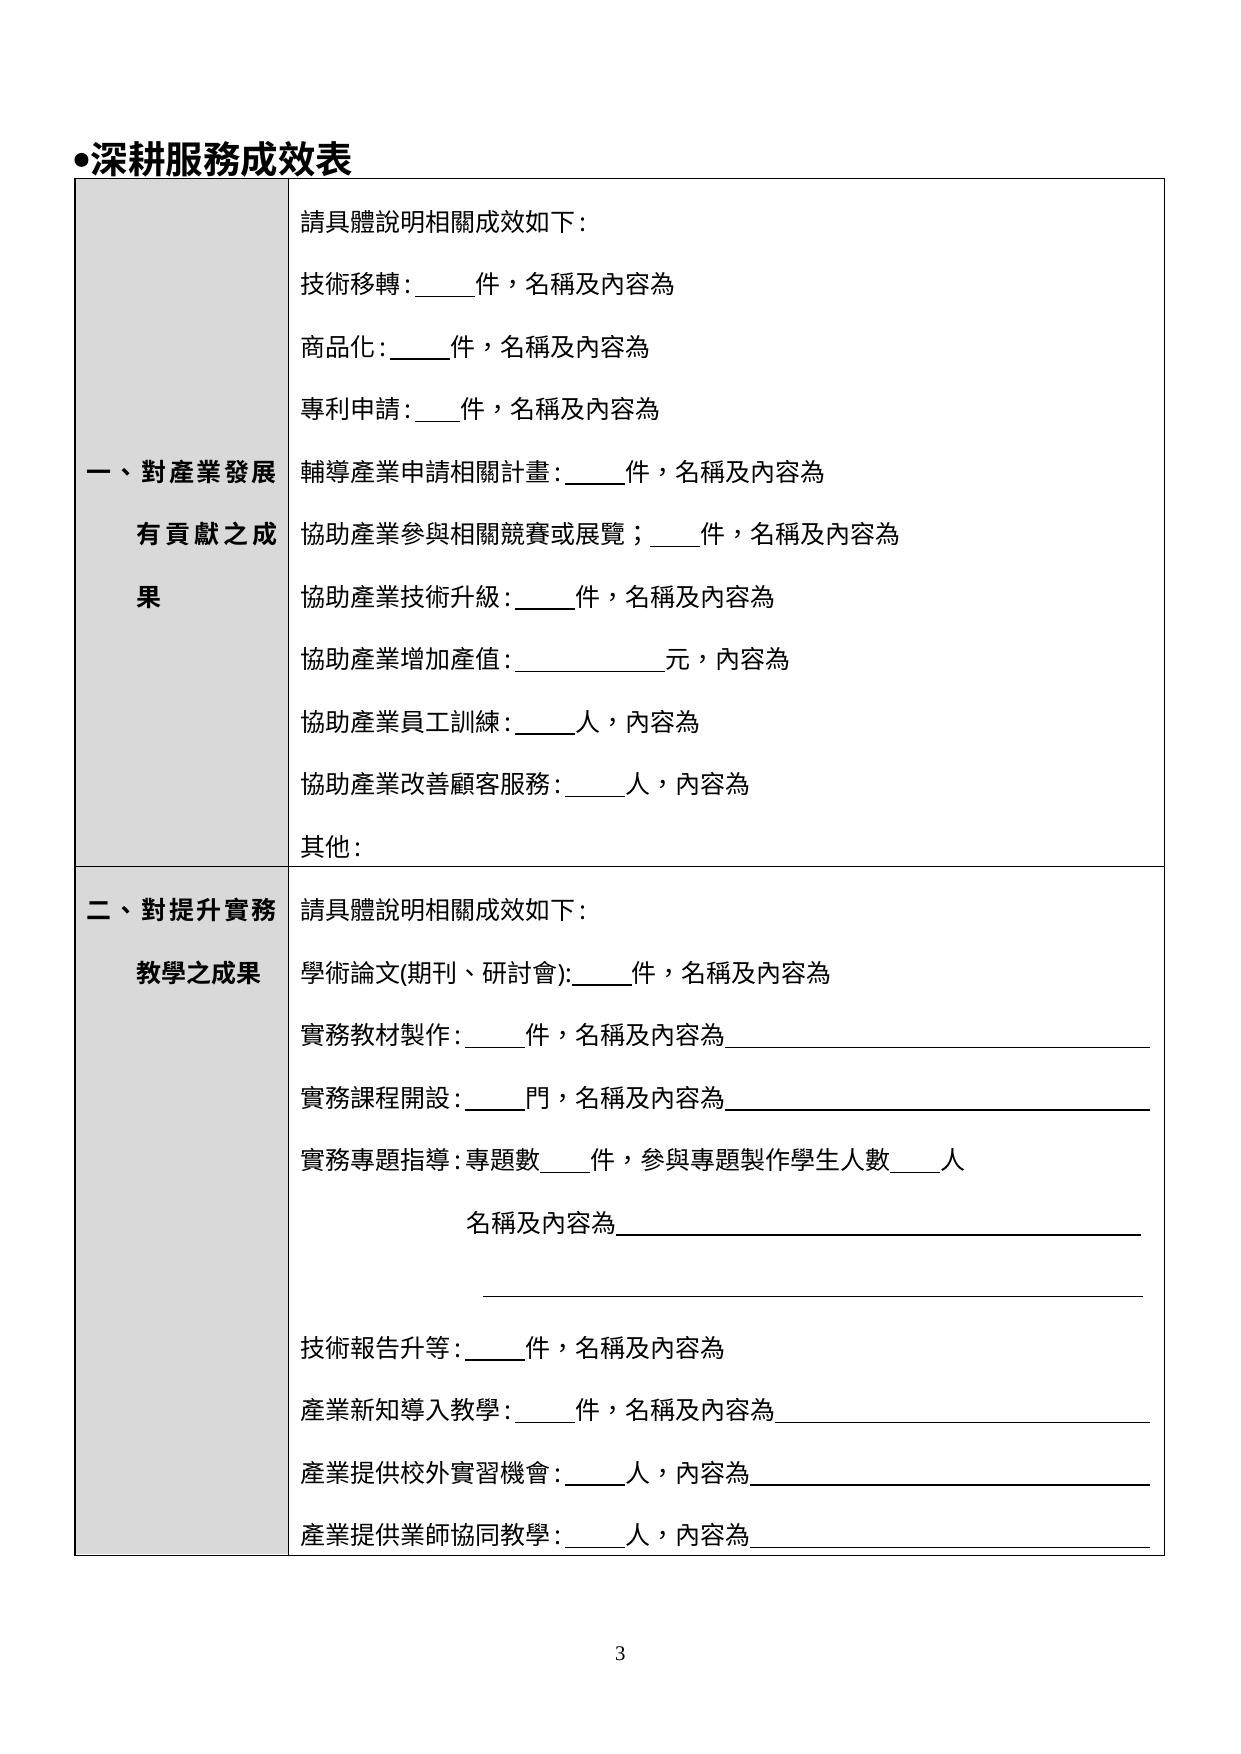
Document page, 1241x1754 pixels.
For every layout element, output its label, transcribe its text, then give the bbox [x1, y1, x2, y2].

table_cell 請具體說明相關成效如下: 學術論文(期刊、研討會): 件，名稱及內容為 實務教材製作: 件，名稱及內容為 實務課程開設: 門，名稱及內容為 實務專題指導:專題數 件，參與專題製作學生人數 人 名稱及內容為 技術報告升等: 件，名稱及內容為 產業新知導入教學: 件，名稱及內容為 產業提供校外實習機會: 人，內容為 產業提供業師協同教學: 人，內容為 [289, 867, 1164, 1554]
table_cell 二、對提升實務教學之成果 [76, 867, 288, 1554]
table_header 請具體說明相關成效如下: 技術移轉: 件，名稱及內容為 商品化: 件，名稱及內容為 專利申請: 件，名稱及內容為 輔導產業申請相關計畫: 件，名稱及內容為 協助產業參與相關競賽或展覽； 件，名稱及內容為 協助產業技術升級: 件，名稱及內容為 協助產業增加產值: 元，內容為 協助產業員工訓練: 人，內容為 協助產業改善顧客服務: 人，內容為 其他: [289, 179, 1164, 866]
text 深耕服務成效表 [75, 115, 1165, 177]
table_header 一、對產業發展有貢獻之成果 [76, 179, 288, 866]
